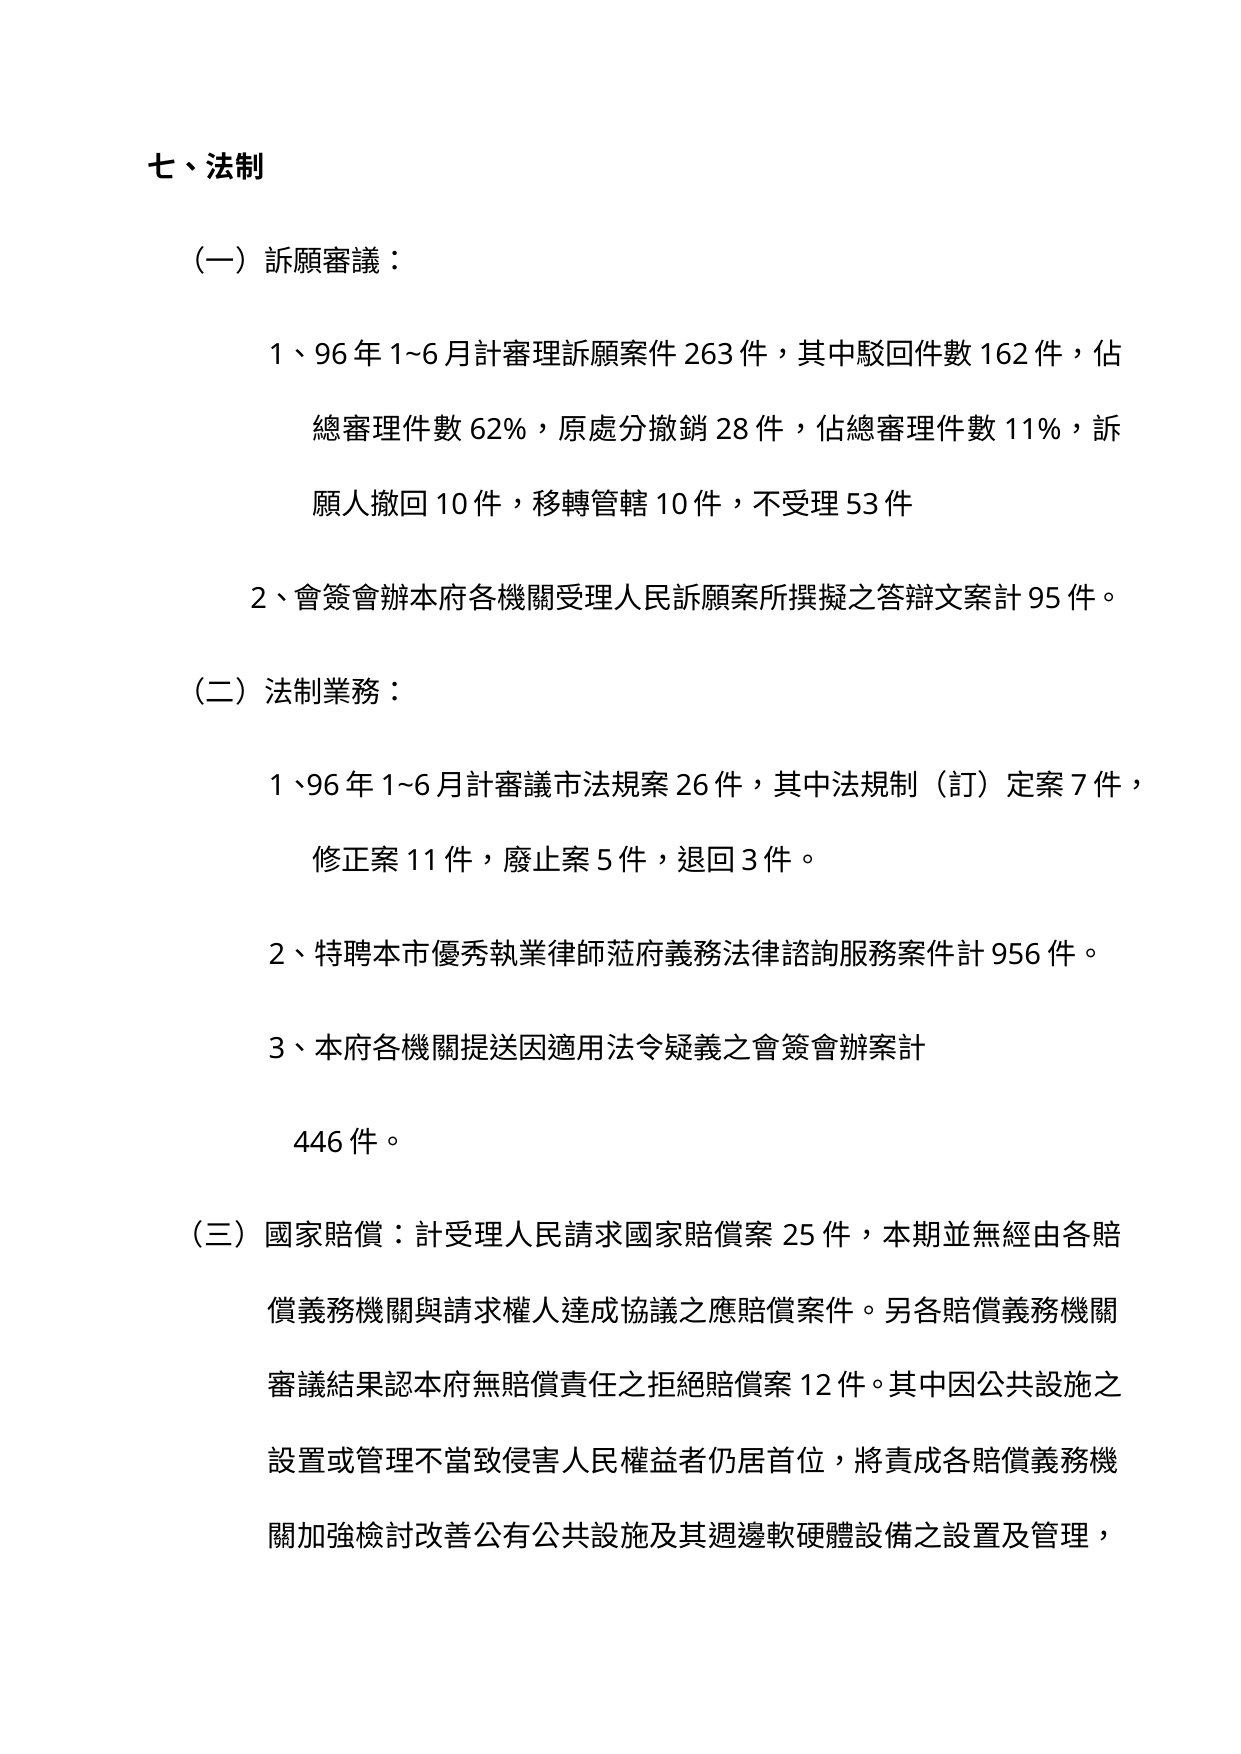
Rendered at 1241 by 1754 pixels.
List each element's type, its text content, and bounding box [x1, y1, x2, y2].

text （二）法制業務： [118, 652, 1122, 727]
text 1、96年1~6月計審理訴願案件263件，其中駁回件數162件，佔總審理件數62%，原處分撤銷28件，佔總審理件數11%，訴願人撤回10件，移轉管轄10件，不受理53件 [268, 314, 1122, 539]
text 446件。 [118, 1102, 1122, 1177]
text （三）國家賠償：計受理人民請求國家賠償案25件，本期並無經由各賠償義務機關與請求權人達成協議之應賠償案件。另各賠償義務機關審議結果認本府無賠償責任之拒絕賠償案12件。其中因公共設施之設置或管理不當致侵害人民權益者仍居首位，將責成各賠償義務機關加強檢討改善公有公共設施及其週邊軟硬體設備之設置及管理， [174, 1196, 1122, 1571]
text 七、法制 [118, 127, 1122, 202]
text 3、本府各機關提送因適用法令疑義之會簽會辦案計 [268, 1008, 1122, 1083]
text 2、特聘本市優秀執業律師蒞府義務法律諮詢服務案件計956件。 [268, 914, 1122, 989]
text 1、96年1~6月計審議市法規案26件，其中法規制（訂）定案7件，修正案11件，廢止案5件，退回3件。 [268, 746, 1122, 896]
text 2、會簽會辦本府各機關受理人民訴願案所撰擬之答辯文案計95件。 [235, 558, 1122, 633]
text （一）訴願審議： [118, 221, 1122, 296]
